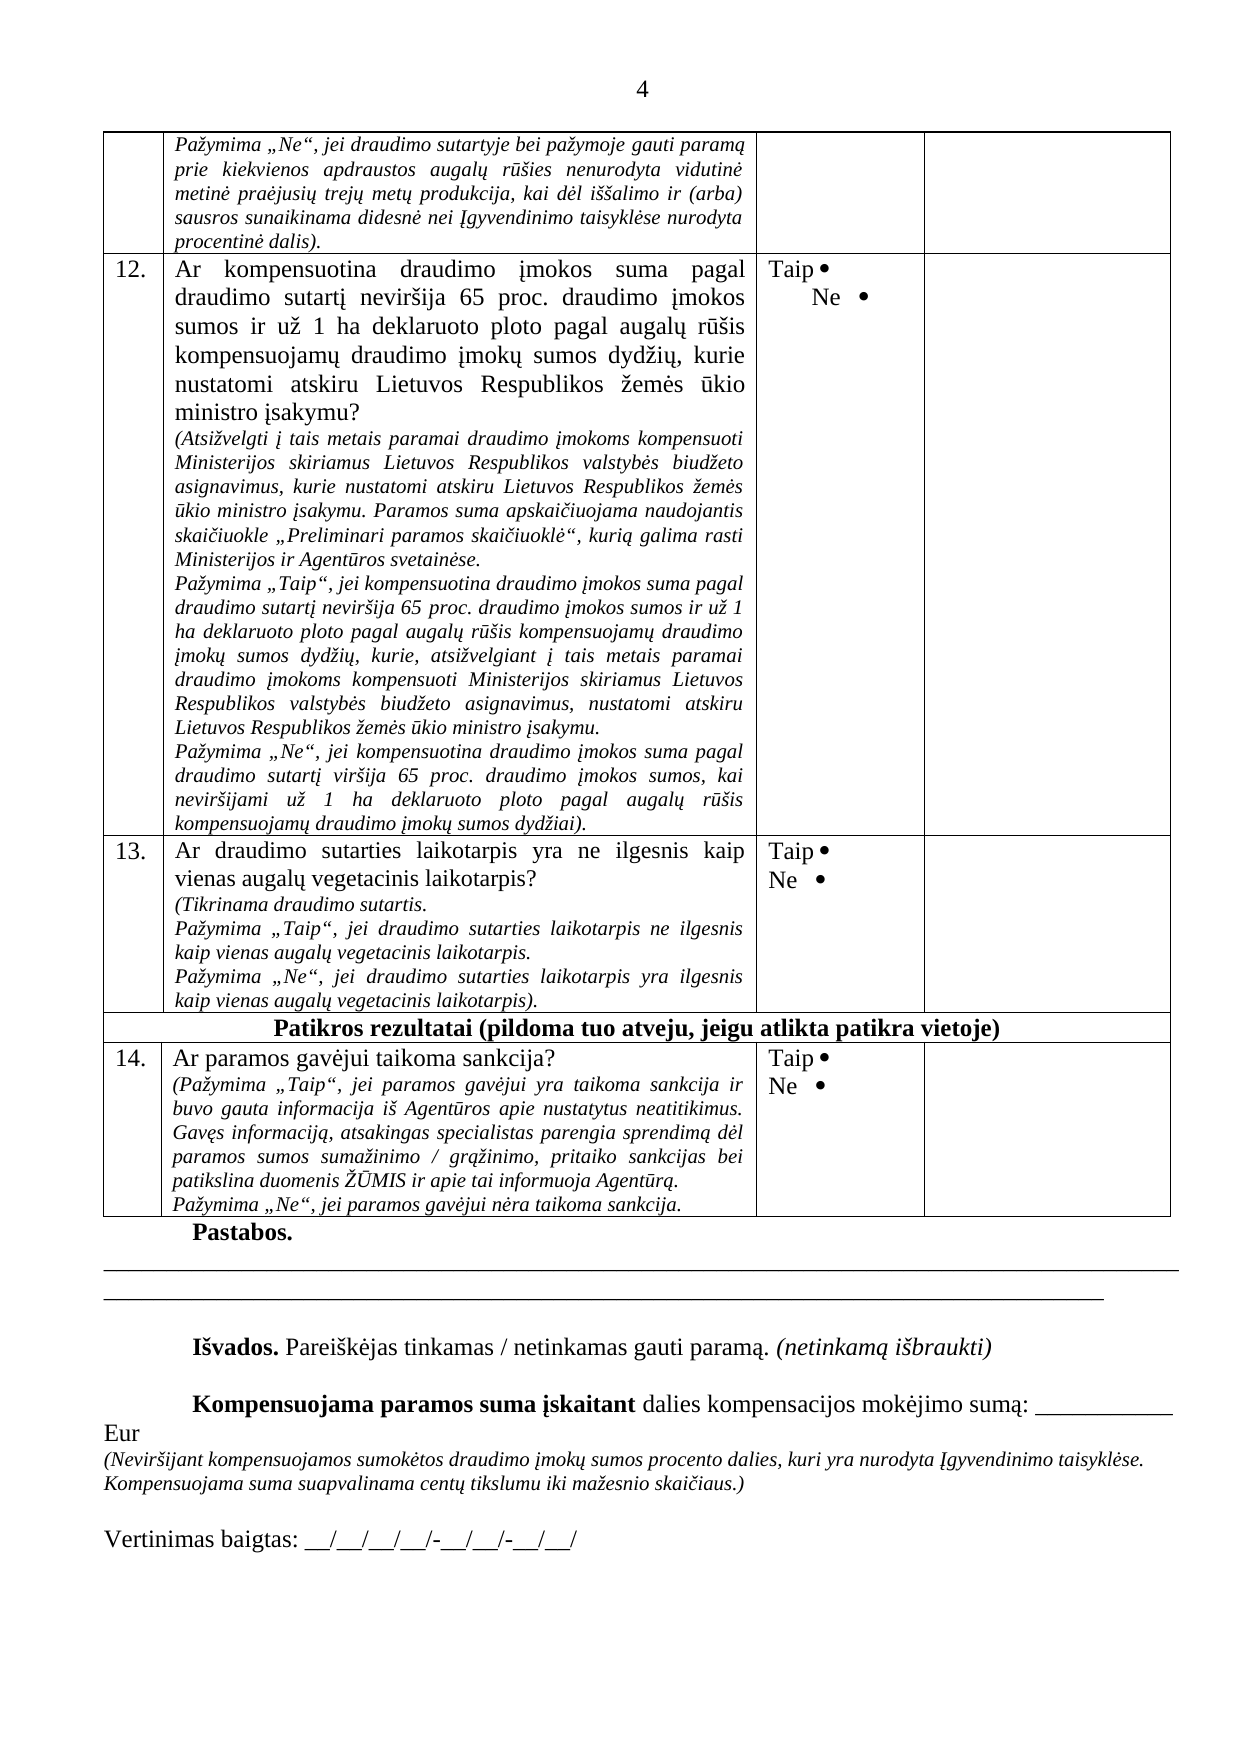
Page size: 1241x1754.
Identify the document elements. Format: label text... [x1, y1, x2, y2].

table_cell [925, 133, 1170, 253]
table_cell 14. [104, 1043, 161, 1216]
text (Neviršijant kompensuojamos sumokėtos draudimo įmokų sumos procento dalies, kuri yra nurodyta Įgyvendinimo taisyklėse. Kompensuojama suma suapvalinama centų tikslumu iki mažesnio skaičiaus.) [103, 1447, 1184, 1495]
table_cell Taip  Ne  [757, 254, 924, 835]
table_cell [925, 1043, 1170, 1216]
text Išvados. Pareiškėjas tinkamas / netinkamas gauti paramą. (netinkamą išbraukti) [103, 1332, 1184, 1361]
table_cell Taip  Ne  [757, 836, 924, 1012]
text Pastabos. [103, 1217, 1181, 1246]
table_cell 13. [104, 836, 163, 1012]
text ______________________________________________________________________________________________________________________________________________________________________ [103, 1246, 1190, 1303]
table_cell Pažymima „Ne“, jei draudimo sutartyje bei pažymoje gauti paramą prie kiekvienos apdraustos augalų rūšies nenurodyta vidutinė metinė praėjusių trejų metų produkcija, kai dėl iššalimo ir (arba) sausros sunaikinama didesnė nei Įgyvendinimo taisyklėse nurodyta procentinė dalis). [164, 133, 756, 253]
table_cell Patikros rezultatai (pildoma tuo atveju, jeigu atlikta patikra vietoje) [104, 1013, 1170, 1042]
table_cell [757, 133, 924, 253]
text Vertinimas baigtas: __/__/__/__/-__/__/-__/__/ [103, 1524, 1162, 1552]
table_cell 12. [104, 254, 163, 835]
table_cell [925, 254, 1170, 835]
table_cell Ar paramos gavėjui taikoma sankcija? (Pažymima „Taip“, jei paramos gavėjui yra taikoma sankcija ir buvo gauta informacija iš Agentūros apie nustatytus neatitikimus. Gavęs informaciją, atsakingas specialistas parengia sprendimą dėl paramos sumos sumažinimo / grąžinimo, pritaiko sankcijas bei patikslina duomenis ŽŪMIS ir apie tai informuoja Agentūrą. Pažymima „Ne“, jei paramos gavėjui nėra taikoma sankcija. [162, 1043, 756, 1216]
table_cell Taip  Ne  [757, 1043, 924, 1216]
table_cell [104, 133, 163, 253]
text Kompensuojama paramos suma įskaitant dalies kompensacijos mokėjimo sumą: ___________ Eur [103, 1389, 1184, 1447]
table_cell Ar draudimo sutarties laikotarpis yra ne ilgesnis kaip vienas augalų vegetacinis laikotarpis? (Tikrinama draudimo sutartis. Pažymima „Taip“, jei draudimo sutarties laikotarpis ne ilgesnis kaip vienas augalų vegetacinis laikotarpis. Pažymima „Ne“, jei draudimo sutarties laikotarpis yra ilgesnis kaip vienas augalų vegetacinis laikotarpis). [164, 836, 756, 1012]
table_cell Ar kompensuotina draudimo įmokos suma pagal draudimo sutartį neviršija 65 proc. draudimo įmokos sumos ir už 1 ha deklaruoto ploto pagal augalų rūšis kompensuojamų draudimo įmokų sumos dydžių, kurie nustatomi atskiru Lietuvos Respublikos žemės ūkio ministro įsakymu? (Atsižvelgti į tais metais paramai draudimo įmokoms kompensuoti Ministerijos skiriamus Lietuvos Respublikos valstybės biudžeto asignavimus, kurie nustatomi atskiru Lietuvos Respublikos žemės ūkio ministro įsakymu. Paramos suma apskaičiuojama naudojantis skaičiuokle „Preliminari paramos skaičiuoklė“, kurią galima rasti Ministerijos ir Agentūros svetainėse. Pažymima „Taip“, jei kompensuotina draudimo įmokos suma pagal draudimo sutartį neviršija 65 proc. draudimo įmokos sumos ir už 1 ha deklaruoto ploto pagal augalų rūšis kompensuojamų draudimo įmokų sumos dydžių, kurie, atsižvelgiant į tais metais paramai draudimo įmokoms kompensuoti Ministerijos skiriamus Lietuvos Respublikos valstybės biudžeto asignavimus, nustatomi atskiru Lietuvos Respublikos žemės ūkio ministro įsakymu. Pažymima „Ne“, jei kompensuotina draudimo įmokos suma pagal draudimo sutartį viršija 65 proc. draudimo įmokos sumos, kai neviršijami už 1 ha deklaruoto ploto pagal augalų rūšis kompensuojamų draudimo įmokų sumos dydžiai). [164, 254, 756, 835]
table_cell [925, 836, 1170, 1012]
